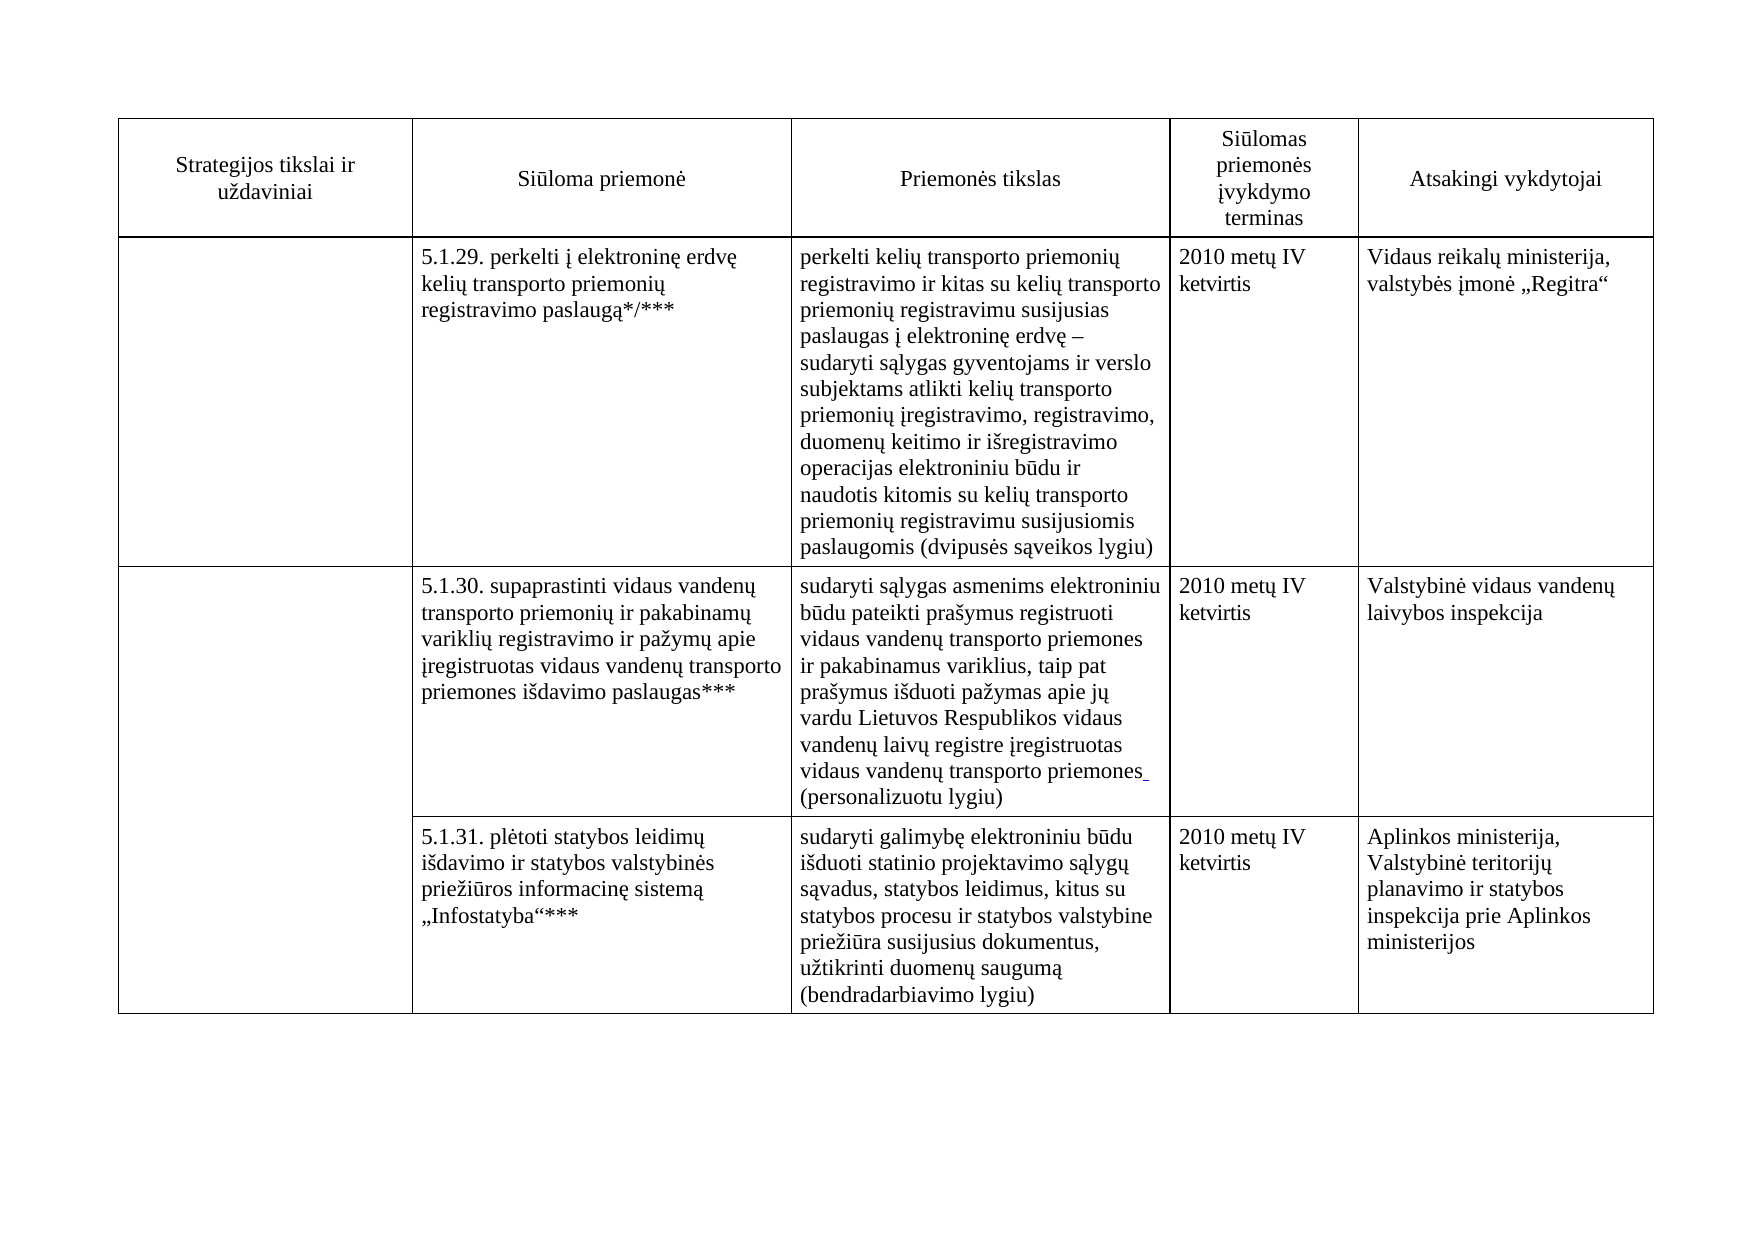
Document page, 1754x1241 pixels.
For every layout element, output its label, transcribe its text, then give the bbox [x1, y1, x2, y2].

table_cell 5.1.31. plėtoti statybos leidimų išdavimo ir statybos valstybinės priežiūros informacinę sistemą „Infostatyba“*** [413, 817, 791, 1013]
table_cell Vidaus reikalų ministerija, valstybės įmonė „Regitra“ [1359, 238, 1653, 566]
table_header Siūloma priemonė [413, 119, 791, 236]
table_header Siūlomas priemonės įvykdymo terminas [1171, 119, 1358, 236]
table_cell Aplinkos ministerija, Valstybinė teritorijų planavimo ir statybos inspekcija prie Aplinkos ministerijos [1359, 817, 1653, 1013]
table_cell 2010 metų IV ketvirtis [1171, 567, 1358, 816]
table_cell 5.1.30. supaprastinti vidaus vandenų transporto priemonių ir pakabinamų variklių registravimo ir pažymų apie įregistruotas vidaus vandenų transporto priemones išdavimo paslaugas*** [413, 567, 791, 816]
table_cell sudaryti sąlygas asmenims elektroniniu būdu pateikti prašymus registruoti vidaus vandenų transporto priemones ir pakabinamus variklius, taip pat prašymus išduoti pažymas apie jų vardu Lietuvos Respublikos vidaus vandenų laivų registre įregistruotas vidaus vandenų transporto priemones (personalizuotu lygiu) [792, 567, 1169, 816]
table_header Strategijos tikslai ir uždaviniai [119, 119, 412, 236]
table_header Atsakingi vykdytojai [1359, 119, 1653, 236]
table_cell sudaryti galimybę elektroniniu būdu išduoti statinio projektavimo sąlygų sąvadus, statybos leidimus, kitus su statybos procesu ir statybos valstybine priežiūra susijusius dokumentus, užtikrinti duomenų saugumą (bendradarbiavimo lygiu) [792, 817, 1169, 1013]
table_cell perkelti kelių transporto priemonių registravimo ir kitas su kelių transporto priemonių registravimu susijusias paslaugas į elektroninę erdvę – sudaryti sąlygas gyventojams ir verslo subjektams atlikti kelių transporto priemonių įregistravimo, registravimo, duomenų keitimo ir išregistravimo operacijas elektroniniu būdu ir naudotis kitomis su kelių transporto priemonių registravimu susijusiomis paslaugomis (dvipusės sąveikos lygiu) [792, 238, 1169, 566]
table_cell 2010 metų IV ketvirtis [1171, 238, 1358, 566]
table_cell Valstybinė vidaus vandenų laivybos inspekcija [1359, 567, 1653, 816]
table_cell [119, 238, 412, 566]
table_header Priemonės tikslas [792, 119, 1169, 236]
table_cell 2010 metų IV ketvirtis [1171, 817, 1358, 1013]
table_cell [119, 567, 412, 1013]
table_cell 5.1.29. perkelti į elektroninę erdvę kelių transporto priemonių registravimo paslaugą*/*** [413, 238, 791, 566]
